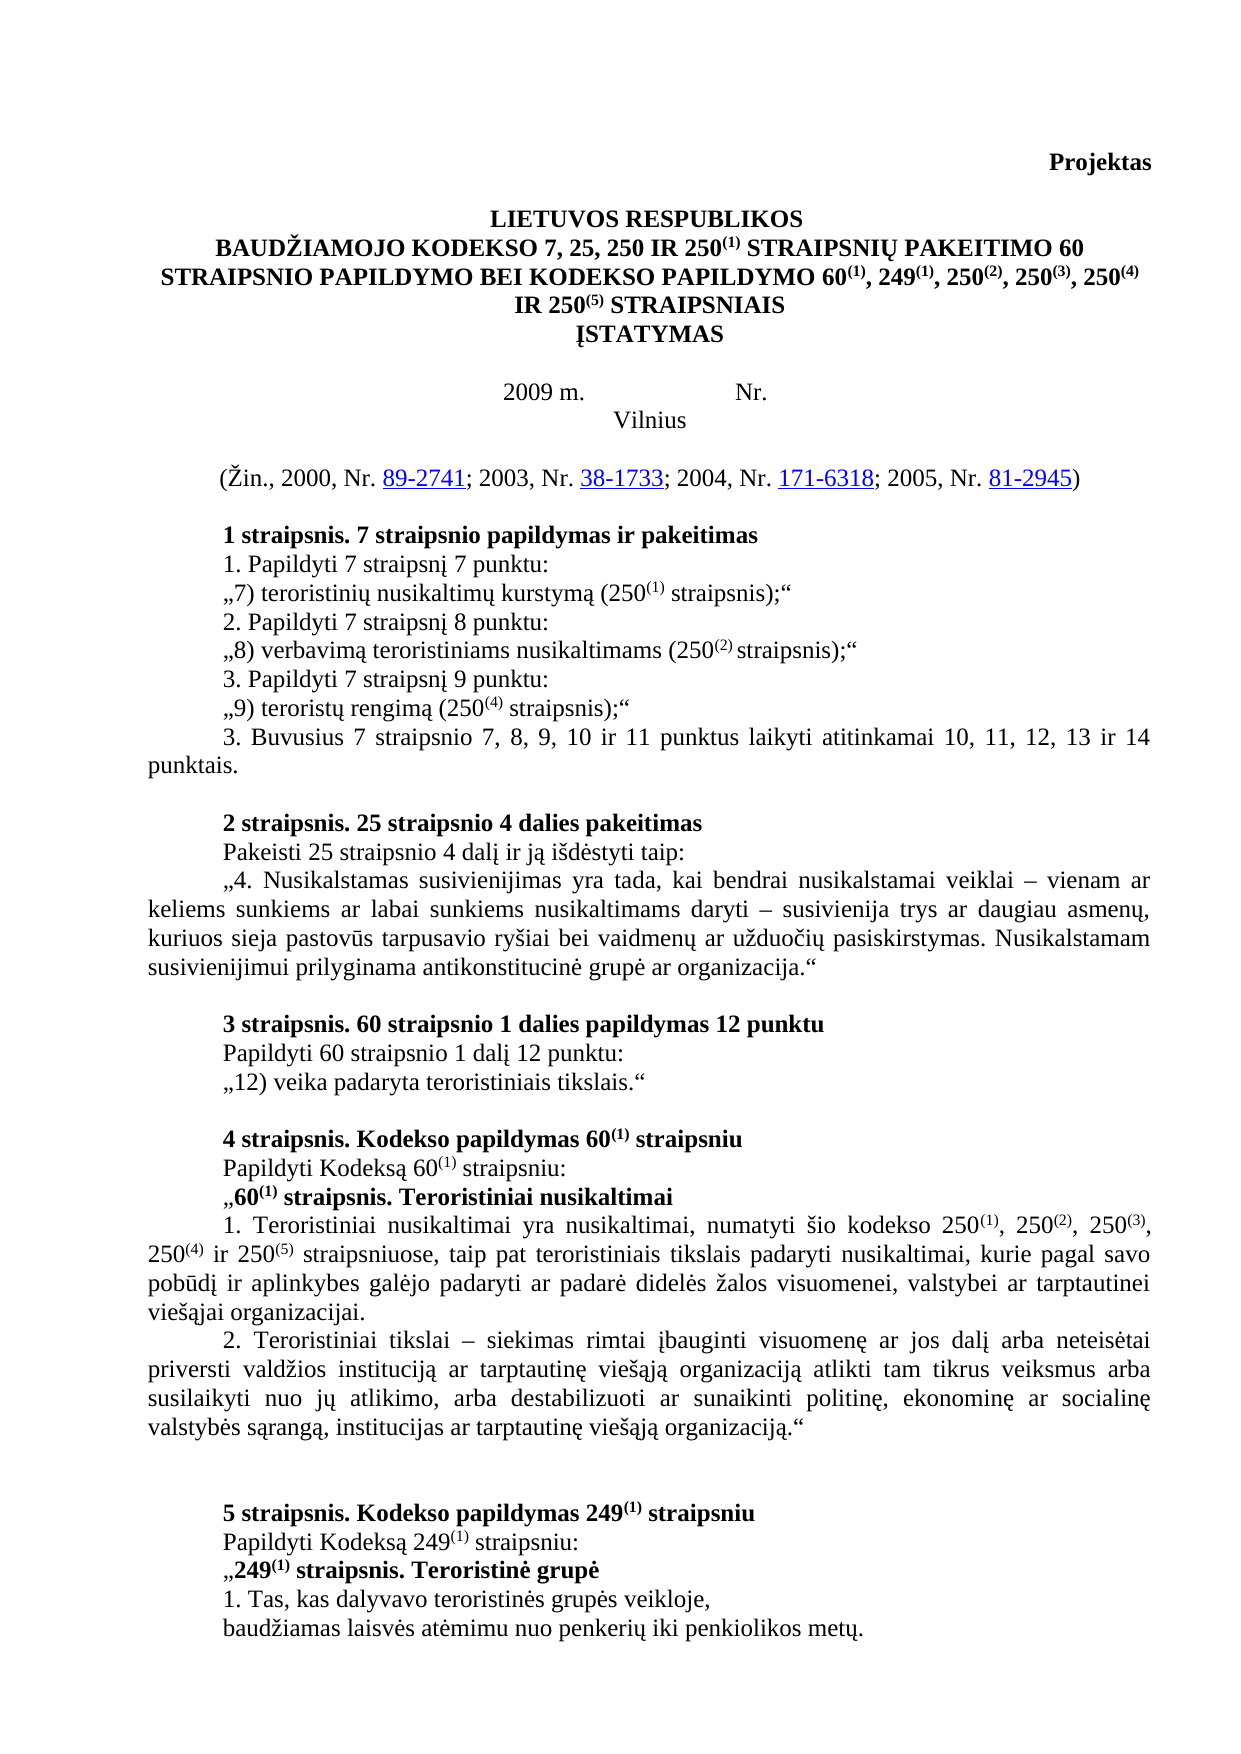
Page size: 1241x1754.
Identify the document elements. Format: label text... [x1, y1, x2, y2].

text 5 straipsnis. Kodekso papildymas 249(1) straipsniu [148, 1498, 1152, 1527]
text Papildyti 60 straipsnio 1 dalį 12 punktu: [148, 1038, 1152, 1067]
text 1. Teroristiniai nusikaltimai yra nusikaltimai, numatyti šio kodekso 250(1), 250(2), 250(3), 250(4) ir 250(5) straipsniuose, taip pat teroristiniais tikslais padaryti nusikaltimai, kurie pagal savo pobūdį ir aplinkybes galėjo padaryti ar padarė didelės žalos visuomenei, valstybei ar tarptautinei viešąjai organizacijai. [148, 1211, 1152, 1326]
text ĮSTATYMAS [148, 319, 1152, 348]
text 2 straipsnis. 25 straipsnio 4 dalies pakeitimas [148, 808, 1152, 837]
text Projektas [148, 147, 1152, 176]
text Vilnius [148, 406, 1152, 434]
text 2009 m. Nr. [148, 377, 1152, 406]
text Papildyti Kodeksą 249(1) straipsniu: [148, 1527, 1152, 1556]
text 1. Tas, kas dalyvavo teroristinės grupės veikloje, [148, 1584, 1152, 1613]
text „12) veika padaryta teroristiniais tikslais.“ [148, 1067, 1152, 1096]
text 3. Papildyti 7 straipsnį 9 punktu: [148, 664, 1152, 693]
text 1 straipsnis. 7 straipsnio papildymas ir pakeitimas [148, 521, 1152, 549]
text 4 straipsnis. Kodekso papildymas 60(1) straipsniu [148, 1124, 1152, 1153]
text „60(1) straipsnis. Teroristiniai nusikaltimai [148, 1182, 1152, 1211]
text 3. Buvusius 7 straipsnio 7, 8, 9, 10 ir 11 punktus laikyti atitinkamai 10, 11, 12, 13 ir 14 punktais. [148, 722, 1152, 779]
text „4. Nusikalstamas susivienijimas yra tada, kai bendrai nusikalstamai veiklai – vienam ar keliems sunkiems ar labai sunkiems nusikaltimams daryti – susivienija trys ar daugiau asmenų, kuriuos sieja pastovūs tarpusavio ryšiai bei vaidmenų ar užduočių pasiskirstymas. Nusikalstamam susivienijimui prilyginama antikonstitucinė grupė ar organizacija.“ [148, 866, 1152, 981]
text „9) teroristų rengimą (250(4) straipsnis);“ [148, 693, 1152, 722]
text Papildyti Kodeksą 60(1) straipsniu: [148, 1153, 1152, 1182]
text „7) teroristinių nusikaltimų kurstymą (250(1) straipsnis);“ [148, 578, 1152, 607]
text 1. Papildyti 7 straipsnį 7 punktu: [148, 549, 1152, 578]
text LIETUVOS RESPUBLIKOS [148, 204, 1152, 233]
text „249(1) straipsnis. Teroristinė grupė [148, 1556, 1152, 1584]
text baudžiamas laisvės atėmimu nuo penkerių iki penkiolikos metų. [148, 1613, 1152, 1642]
text „8) verbavimą teroristiniams nusikaltimams (250(2) straipsnis);“ [148, 636, 1152, 664]
text BAUDŽIAMOJO KODEKSO 7, 25, 250 IR 250(1) STRAIPSNIŲ PAKEITIMO 60 STRAIPSNIO PAPILDYMO BEI KODEKSO PAPILDYMO 60(1), 249(1), 250(2), 250(3), 250(4) IR 250(5) STRAIPSNIAIS [148, 233, 1152, 319]
text 2. Papildyti 7 straipsnį 8 punktu: [148, 607, 1152, 636]
text (Žin., 2000, Nr. 89-2741; 2003, Nr. 38-1733; 2004, Nr. 171-6318; 2005, Nr. 81-2945) [148, 463, 1152, 492]
text Pakeisti 25 straipsnio 4 dalį ir ją išdėstyti taip: [148, 837, 1152, 866]
text 2. Teroristiniai tikslai – siekimas rimtai įbauginti visuomenę ar jos dalį arba neteisėtai priversti valdžios instituciją ar tarptautinę viešąją organizaciją atlikti tam tikrus veiksmus arba susilaikyti nuo jų atlikimo, arba destabilizuoti ar sunaikinti politinę, ekonominę ar socialinę valstybės sąrangą, institucijas ar tarptautinę viešąją organizaciją.“ [148, 1326, 1152, 1441]
text 3 straipsnis. 60 straipsnio 1 dalies papildymas 12 punktu [148, 1009, 1152, 1038]
